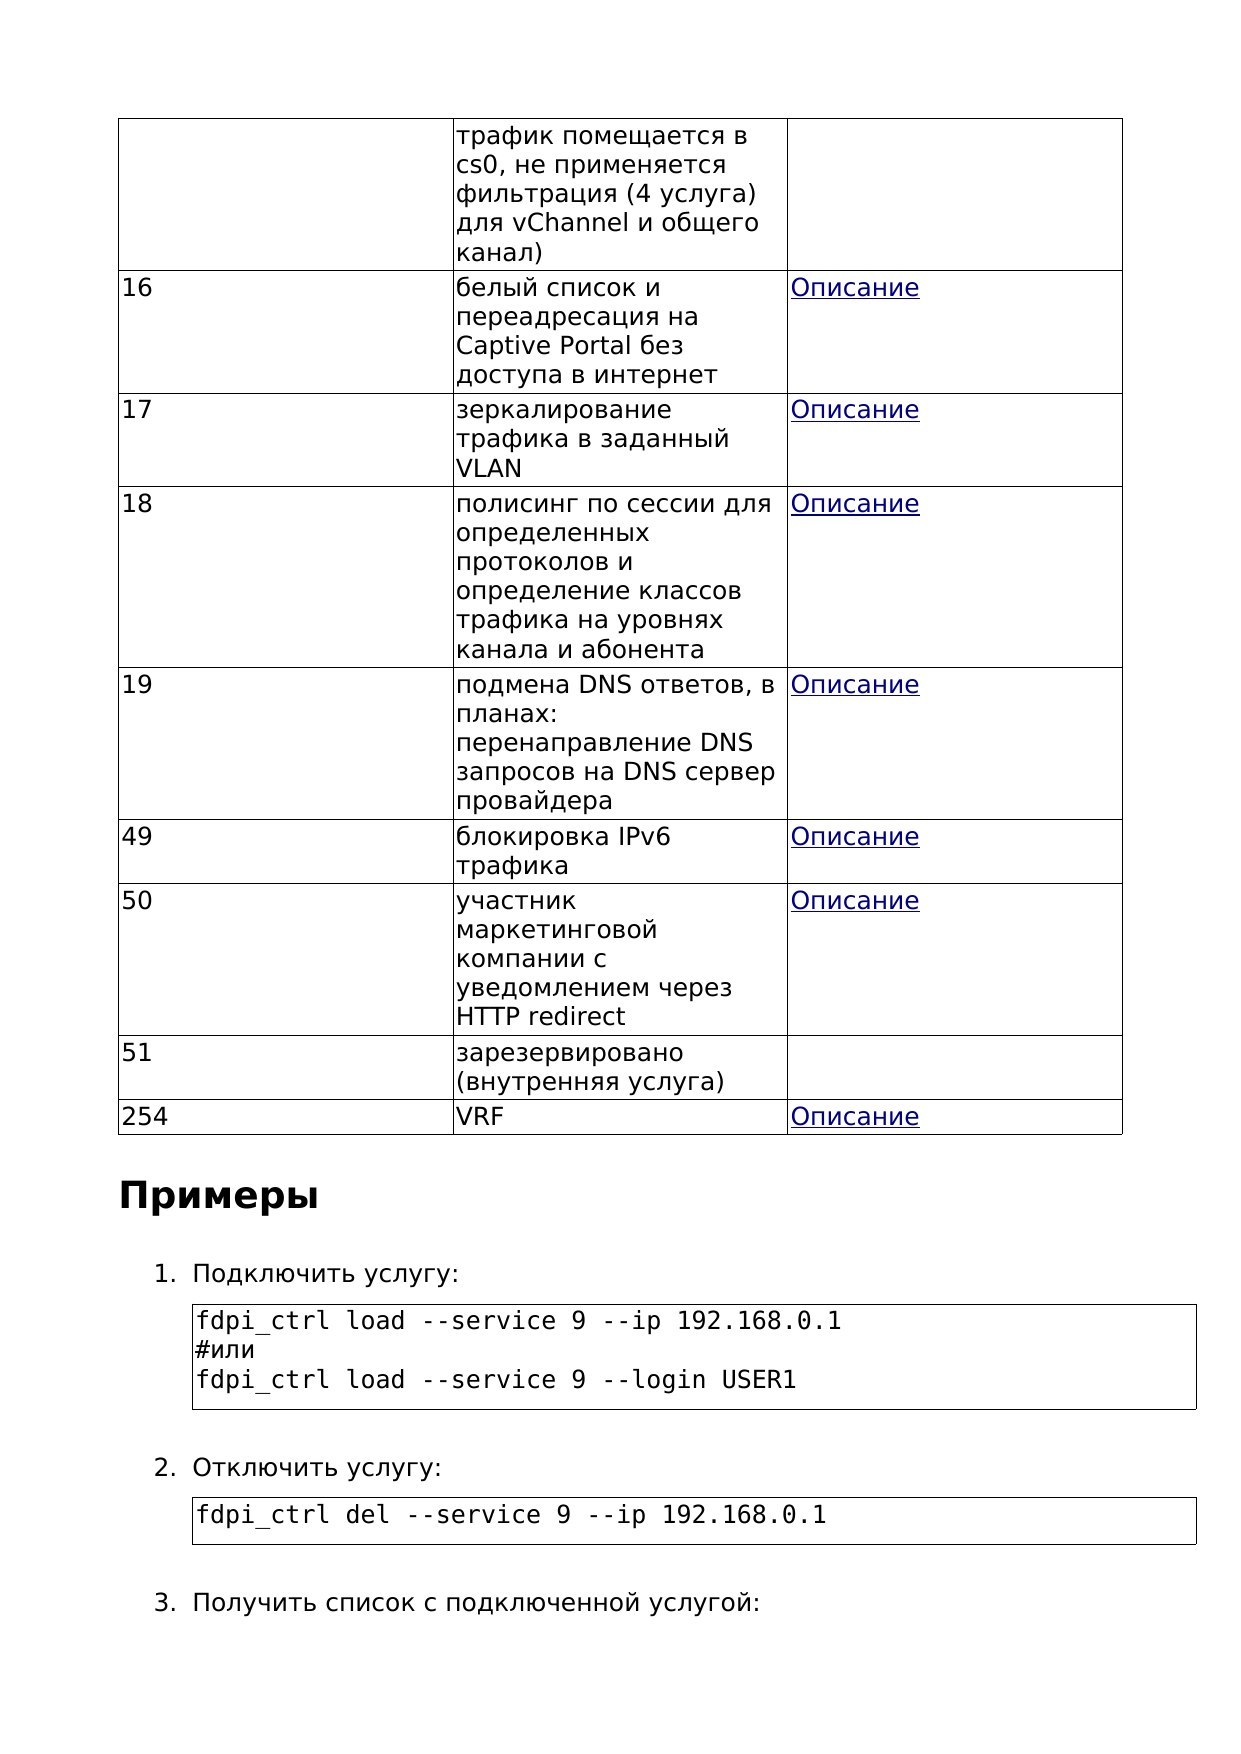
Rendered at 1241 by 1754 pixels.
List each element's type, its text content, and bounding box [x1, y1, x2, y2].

table_cell 49 [119, 820, 453, 883]
table_cell полисинг по сессии для определенных протоколов и определение классов трафика на уровнях канала и абонента [454, 487, 787, 667]
table_cell 254 [119, 1100, 453, 1134]
table_cell Описание [788, 820, 1122, 883]
list Отключить услугу: [177, 1453, 1122, 1482]
table_cell 50 [119, 884, 453, 1035]
table_cell [788, 119, 1122, 270]
table_cell блокировка IPv6 трафика [454, 820, 787, 883]
table_cell зарезервировано (внутренняя услуга) [454, 1036, 787, 1099]
subtitle Примеры [118, 1174, 1122, 1218]
table_cell Описание [788, 884, 1122, 1035]
table_cell VRF [454, 1100, 787, 1134]
table_cell [788, 1036, 1122, 1099]
table_cell 16 [119, 271, 453, 392]
table_cell Описание [788, 271, 1122, 392]
table_cell Описание [788, 487, 1122, 667]
table_cell Описание [788, 394, 1122, 486]
table_cell 17 [119, 394, 453, 486]
table_header fdpi_ctrl load --service 9 --ip 192.168.0.1 #или fdpi_ctrl load --service 9 --login USER1 [193, 1305, 1196, 1409]
table_header fdpi_ctrl del --service 9 --ip 192.168.0.1 [193, 1498, 1196, 1544]
table_cell подмена DNS ответов, в планах: перенаправление DNS запросов на DNS сервер провайдера [454, 668, 787, 819]
table_cell Описание [788, 668, 1122, 819]
table_cell зеркалирование трафика в заданный VLAN [454, 394, 787, 486]
table_cell Описание [788, 1100, 1122, 1134]
table_cell трафик помещается в cs0, не применяется фильтрация (4 услуга) для vChannel и общего канал) [454, 119, 787, 270]
table_cell [119, 119, 453, 270]
table_cell белый список и переадресация на Captive Portal без доступа в интернет [454, 271, 787, 392]
table_cell 18 [119, 487, 453, 667]
table_cell 19 [119, 668, 453, 819]
list Получить список с подключенной услугой: [177, 1588, 1122, 1617]
table_cell 51 [119, 1036, 453, 1099]
table_cell участник маркетинговой компании с уведомлением через HTTP redirect [454, 884, 787, 1035]
list Подключить услугу: [177, 1259, 1122, 1289]
